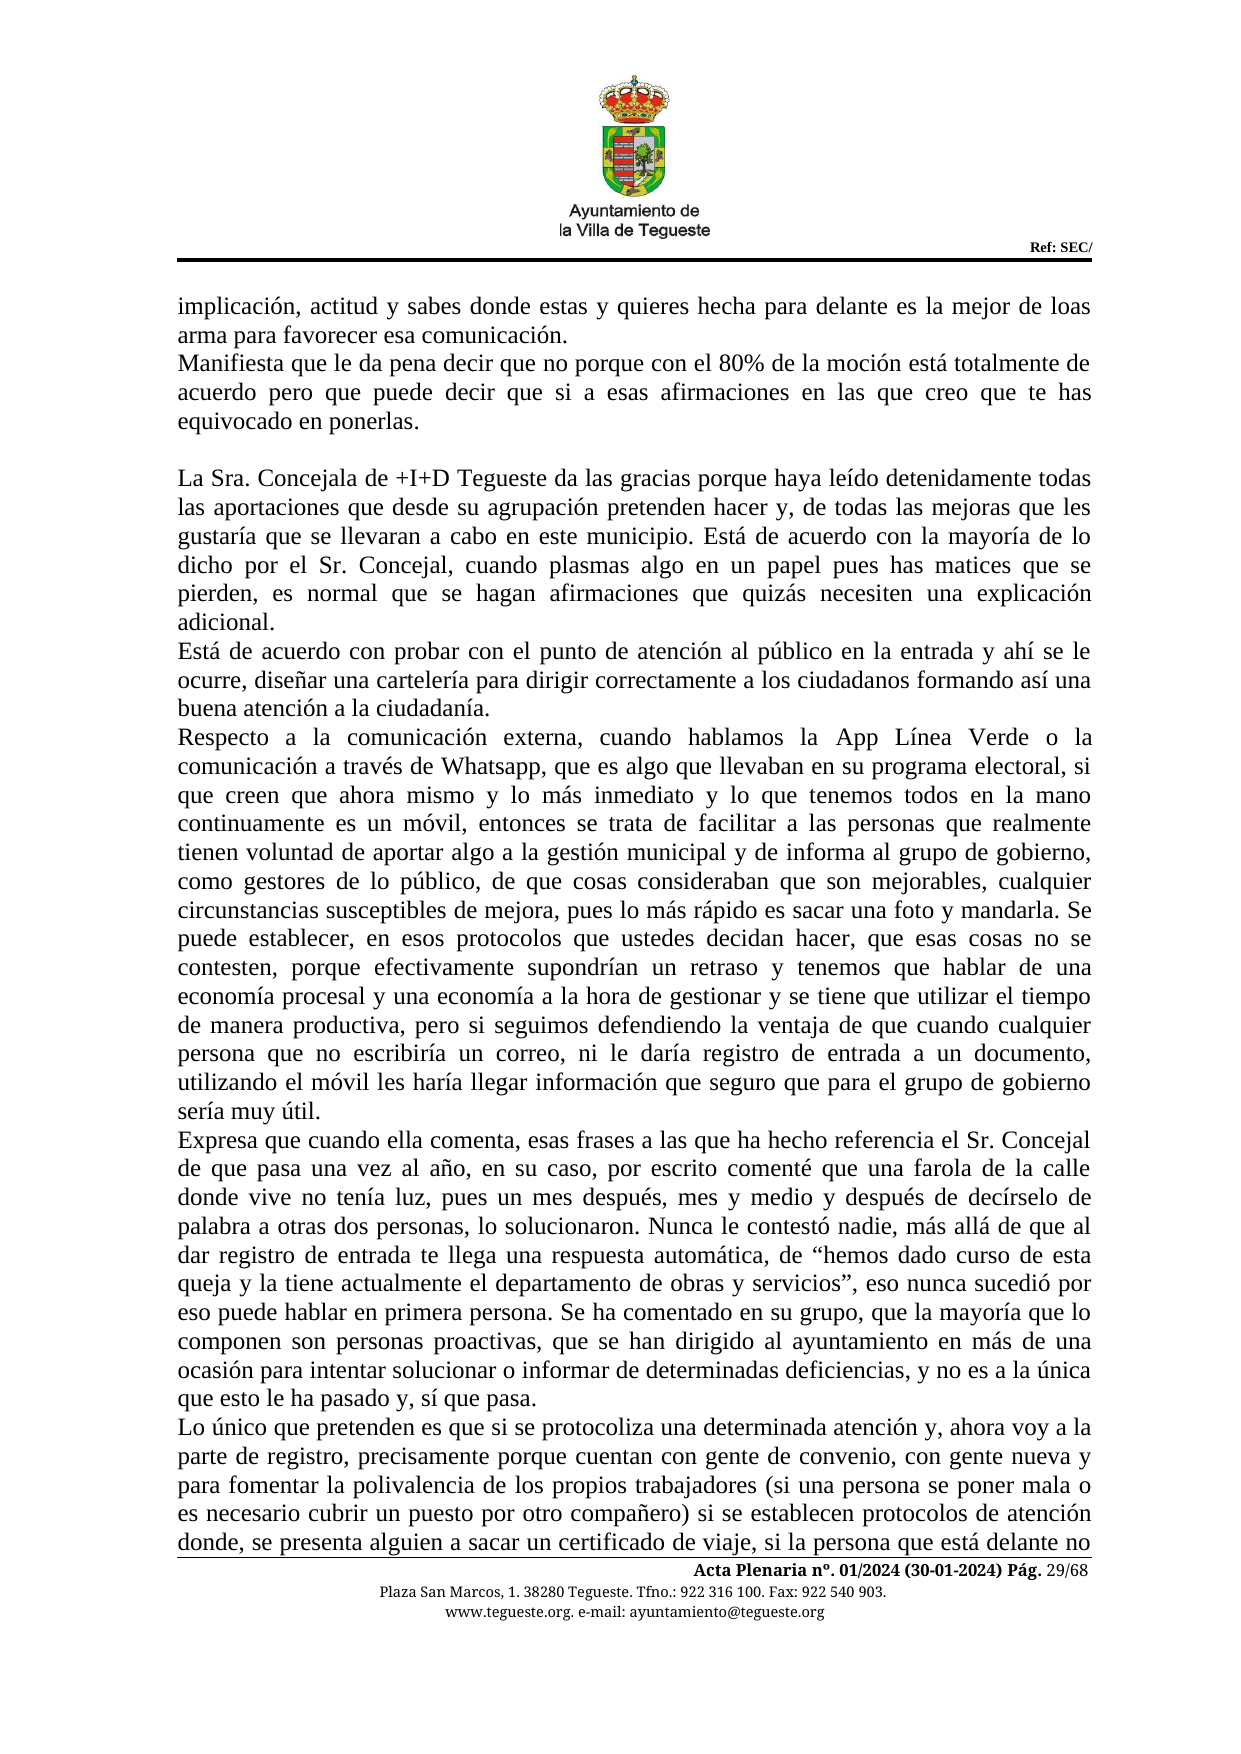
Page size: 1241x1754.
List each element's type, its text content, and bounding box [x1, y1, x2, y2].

text La Sra. Concejala de +I+D Tegueste da las gracias porque haya leído detenidamente todas las aportaciones que desde su agrupación pretenden hacer y, de todas las mejoras que les gustaría que se llevaran a cabo en este municipio. Está de acuerdo con la mayoría de lo dicho por el Sr. Concejal, cuando plasmas algo en un papel pues has matices que se pierden, es normal que se hagan afirmaciones que quizás necesiten una explicación adicional. [177, 463, 1092, 636]
text implicación, actitud y sabes donde estas y quieres hecha para delante es la mejor de loas arma para favorecer esa comunicación. [177, 291, 1092, 348]
text Está de acuerdo con probar con el punto de atención al público en la entrada y ahí se le ocurre, diseñar una cartelería para dirigir correctamente a los ciudadanos formando así una buena atención a la ciudadanía. [177, 636, 1092, 722]
text Expresa que cuando ella comenta, esas frases a las que ha hecho referencia el Sr. Concejal de que pasa una vez al año, en su caso, por escrito comenté que una farola de la calle donde vive no tenía luz, pues un mes después, mes y medio y después de decírselo de palabra a otras dos personas, lo solucionaron. Nunca le contestó nadie, más allá de que al dar registro de entrada te llega una respuesta automática, de “hemos dado curso de esta queja y la tiene actualmente el departamento de obras y servicios”, eso nunca sucedió por eso puede hablar en primera persona. Se ha comentado en su grupo, que la mayoría que lo componen son personas proactivas, que se han dirigido al ayuntamiento en más de una ocasión para intentar solucionar o informar de determinadas deficiencias, y no es a la única que esto le ha pasado y, sí que pasa. [177, 1125, 1092, 1412]
text Manifiesta que le da pena decir que no porque con el 80% de la moción está totalmente de acuerdo pero que puede decir que si a esas afirmaciones en las que creo que te has equivocado en ponerlas. [177, 348, 1092, 435]
text Lo único que pretenden es que si se protocoliza una determinada atención y, ahora voy a la parte de registro, precisamente porque cuentan con gente de convenio, con gente nueva y para fomentar la polivalencia de los propios trabajadores (si una persona se poner mala o es necesario cubrir un puesto por otro compañero) si se establecen protocolos de atención donde, se presenta alguien a sacar un certificado de viaje, si la persona que está delante no [177, 1412, 1092, 1556]
text Respecto a la comunicación externa, cuando hablamos la App Línea Verde o la comunicación a través de Whatsapp, que es algo que llevaban en su programa electoral, si que creen que ahora mismo y lo más inmediato y lo que tenemos todos en la mano continuamente es un móvil, entonces se trata de facilitar a las personas que realmente tienen voluntad de aportar algo a la gestión municipal y de informa al grupo de gobierno, como gestores de lo público, de que cosas consideraban que son mejorables, cualquier circunstancias susceptibles de mejora, pues lo más rápido es sacar una foto y mandarla. Se puede establecer, en esos protocolos que ustedes decidan hacer, que esas cosas no se contesten, porque efectivamente supondrían un retraso y tenemos que hablar de una economía procesal y una economía a la hora de gestionar y se tiene que utilizar el tiempo de manera productiva, pero si seguimos defendiendo la ventaja de que cuando cualquier persona que no escribiría un correo, ni le daría registro de entrada a un documento, utilizando el móvil les haría llegar información que seguro que para el grupo de gobierno sería muy útil. [177, 722, 1092, 1125]
